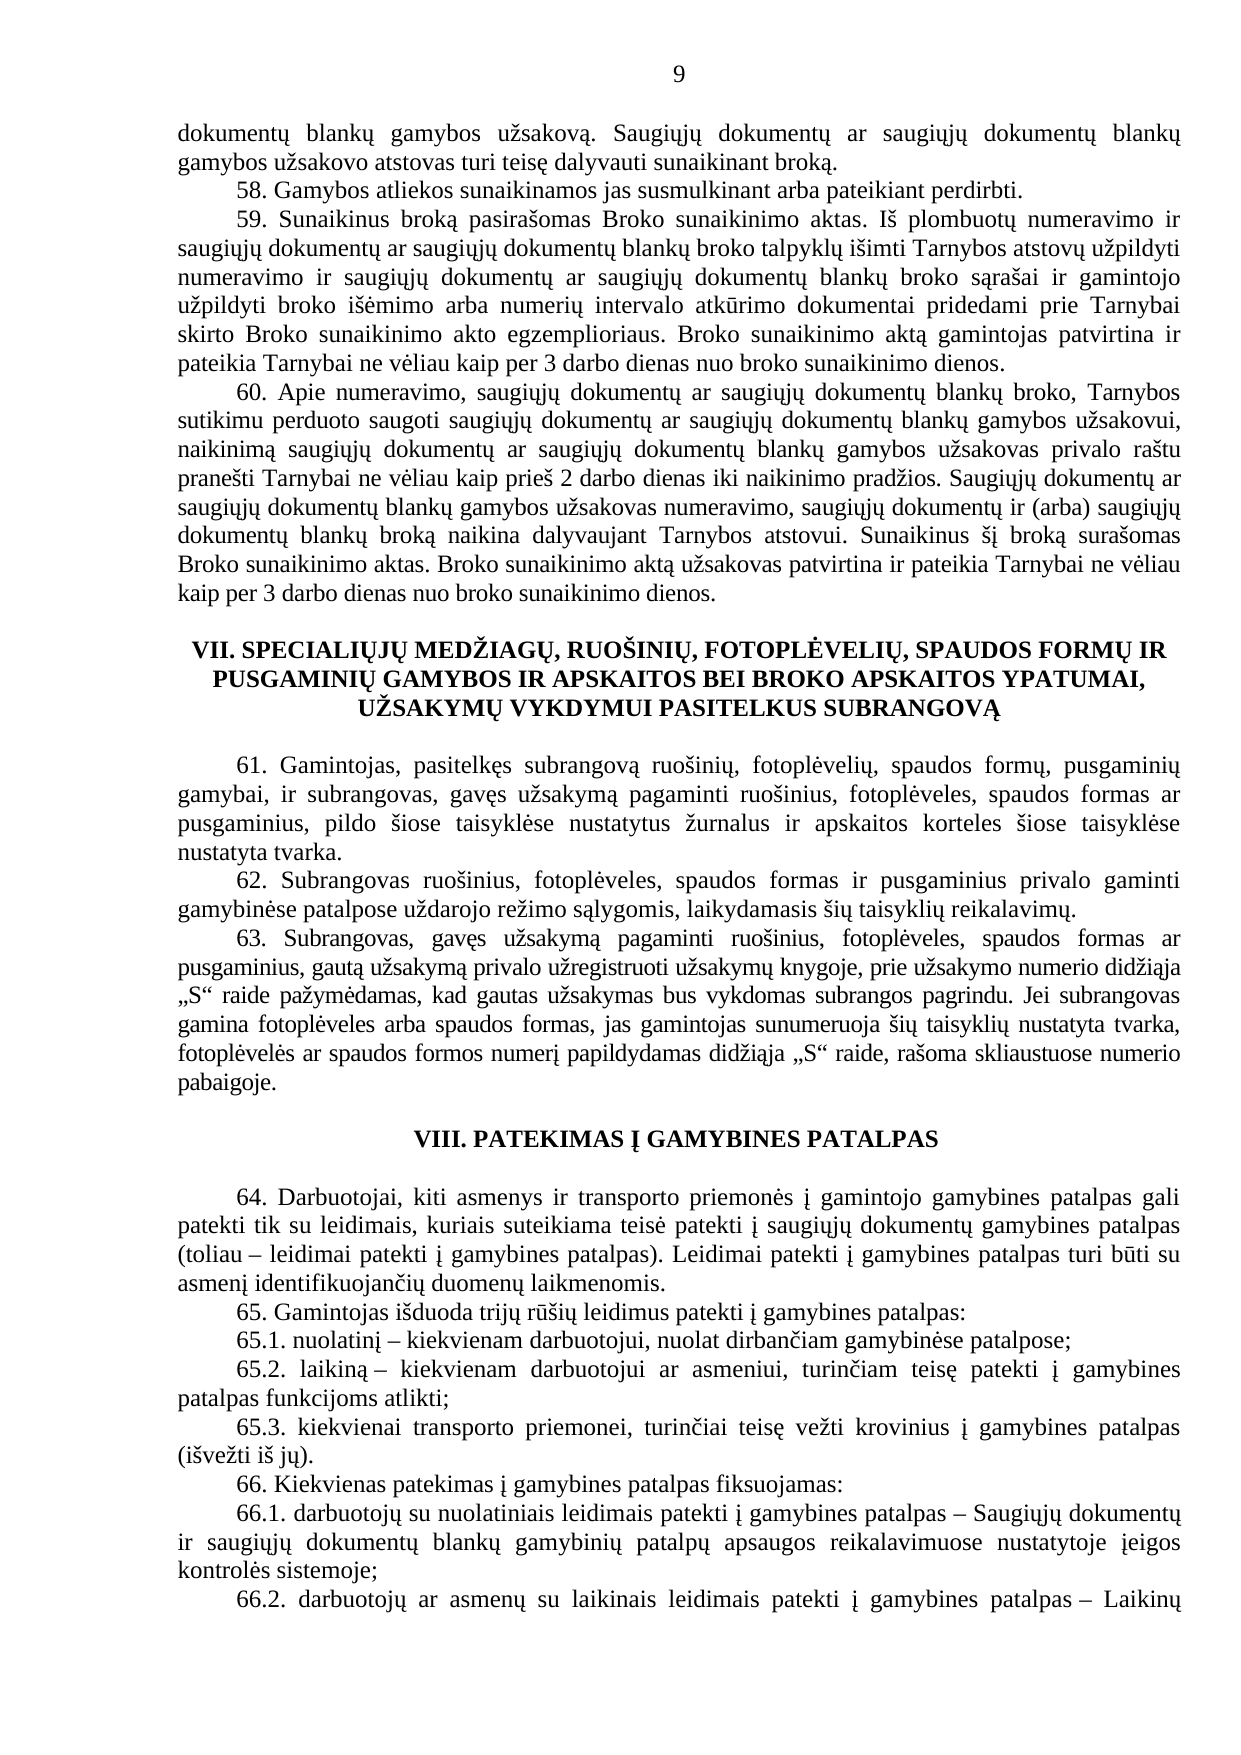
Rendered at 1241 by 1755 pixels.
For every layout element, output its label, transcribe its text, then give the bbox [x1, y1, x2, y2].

text dokumentų blankų gamybos užsakovą. Saugiųjų dokumentų ar saugiųjų dokumentų blankų gamybos užsakovo atstovas turi teisę dalyvauti sunaikinant broką. [177, 118, 1181, 176]
text 65. Gamintojas išduoda trijų rūšių leidimus patekti į gamybines patalpas: [177, 1297, 1181, 1326]
text 61. Gamintojas, pasitelkęs subrangovą ruošinių, fotoplėvelių, spaudos formų, pusgaminių gamybai, ir subrangovas, gavęs užsakymą pagaminti ruošinius, fotoplėveles, spaudos formas ar pusgaminius, pildo šiose taisyklėse nustatytus žurnalus ir apskaitos korteles šiose taisyklėse nustatyta tvarka. [177, 751, 1181, 866]
text 65.3. kiekvienai transporto priemonei, turinčiai teisę vežti krovinius į gamybines patalpas (išvežti iš jų). [177, 1412, 1181, 1469]
text 66.2. darbuotojų ar asmenų su laikinais leidimais patekti į gamybines patalpas – Laikinų [177, 1584, 1181, 1613]
text 59. Sunaikinus broką pasirašomas Broko sunaikinimo aktas. Iš plombuotų numeravimo ir saugiųjų dokumentų ar saugiųjų dokumentų blankų broko talpyklų išimti Tarnybos atstovų užpildyti numeravimo ir saugiųjų dokumentų ar saugiųjų dokumentų blankų broko sąrašai ir gamintojo užpildyti broko išėmimo arba numerių intervalo atkūrimo dokumentai pridedami prie Tarnybai skirto Broko sunaikinimo akto egzemplioriaus. Broko sunaikinimo aktą gamintojas patvirtina ir pateikia Tarnybai ne vėliau kaip per 3 darbo dienas nuo broko sunaikinimo dienos. [177, 204, 1181, 377]
text 62. Subrangovas ruošinius, fotoplėveles, spaudos formas ir pusgaminius privalo gaminti gamybinėse patalpose uždarojo režimo sąlygomis, laikydamasis šių taisyklių reikalavimų. [177, 866, 1181, 923]
text 60. Apie numeravimo, saugiųjų dokumentų ar saugiųjų dokumentų blankų broko, Tarnybos sutikimu perduoto saugoti saugiųjų dokumentų ar saugiųjų dokumentų blankų gamybos užsakovui, naikinimą saugiųjų dokumentų ar saugiųjų dokumentų blankų gamybos užsakovas privalo raštu pranešti Tarnybai ne vėliau kaip prieš 2 darbo dienas iki naikinimo pradžios. Saugiųjų dokumentų ar saugiųjų dokumentų blankų gamybos užsakovas numeravimo, saugiųjų dokumentų ir (arba) saugiųjų dokumentų blankų broką naikina dalyvaujant Tarnybos atstovui. Sunaikinus šį broką surašomas Broko sunaikinimo aktas. Broko sunaikinimo aktą užsakovas patvirtina ir pateikia Tarnybai ne vėliau kaip per 3 darbo dienas nuo broko sunaikinimo dienos. [177, 377, 1181, 607]
text 66.1. darbuotojų su nuolatiniais leidimais patekti į gamybines patalpas – Saugiųjų dokumentų ir saugiųjų dokumentų blankų gamybinių patalpų apsaugos reikalavimuose nustatytoje įeigos kontrolės sistemoje; [177, 1498, 1181, 1584]
text 65.1. nuolatinį – kiekvienam darbuotojui, nuolat dirbančiam gamybinėse patalpose; [177, 1326, 1181, 1354]
text VIII. patekIMAS į gamybines patalpas [177, 1124, 1181, 1153]
text 64. Darbuotojai, kiti asmenys ir transporto priemonės į gamintojo gamybines patalpas gali patekti tik su leidimais, kuriais suteikiama teisė patekti į saugiųjų dokumentų gamybines patalpas (toliau – leidimai patekti į gamybines patalpas). Leidimai patekti į gamybines patalpas turi būti su asmenį identifikuojančių duomenų laikmenomis. [177, 1182, 1181, 1297]
text 63. Subrangovas, gavęs užsakymą pagaminti ruošinius, fotoplėveles, spaudos formas ar pusgaminius, gautą užsakymą privalo užregistruoti užsakymų knygoje, prie užsakymo numerio didžiąja „S“ raide pažymėdamas, kad gautas užsakymas bus vykdomas subrangos pagrindu. Jei subrangovas gamina fotoplėveles arba spaudos formas, jas gamintojas sunumeruoja šių taisyklių nustatyta tvarka, fotoplėvelės ar spaudos formos numerį papildydamas didžiąja „S“ raide, rašoma skliaustuose numerio pabaigoje. [177, 923, 1181, 1096]
text 65.2. laikiną – kiekvienam darbuotojui ar asmeniui, turinčiam teisę patekti į gamybines patalpas funkcijoms atlikti; [177, 1354, 1181, 1412]
text 66. Kiekvienas patekimas į gamybines patalpas fiksuojamas: [177, 1469, 1181, 1498]
text VII. specialiųjų medžiagų, ruošinių, fotoplėvelių, spaudos formų IR pusgaminių GAMYBOS IR APSKAITOS BEI broko apskaitOS YPATUMAI, UŽSAKYMŲ VYKDYMui PASITELKUS SUBRANGOVĄ [177, 636, 1181, 722]
text 58. Gamybos atliekos sunaikinamos jas susmulkinant arba pateikiant perdirbti. [177, 176, 1181, 204]
